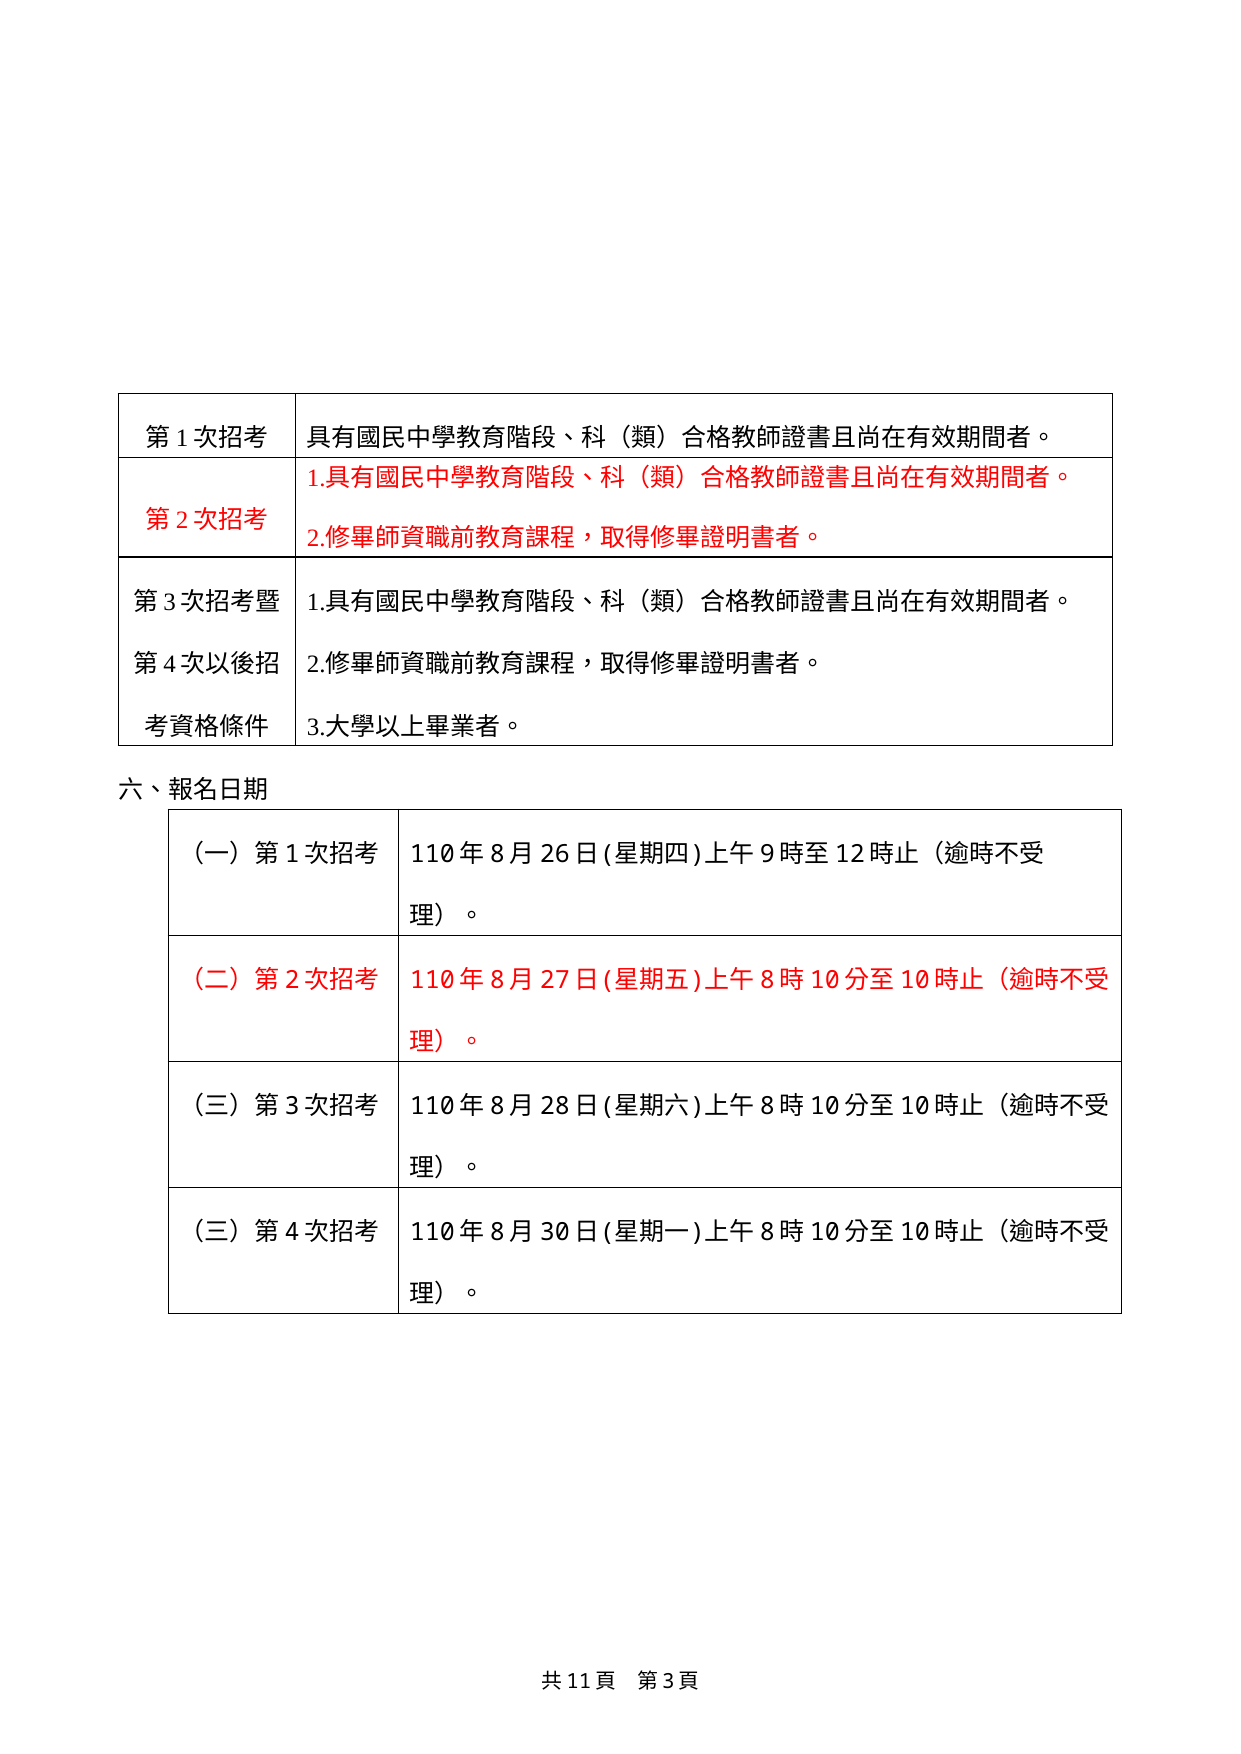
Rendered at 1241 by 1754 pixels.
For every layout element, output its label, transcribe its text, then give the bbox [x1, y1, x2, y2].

table_header 110年8月26日(星期四)上午9時至12時止（逾時不受理）。 [399, 810, 1121, 934]
table_header 具有國民中學教育階段、科（類）合格教師證書且尚在有效期間者。 [296, 394, 1112, 457]
table_cell 1.具有國民中學教育階段、科（類）合格教師證書且尚在有效期間者。 2.修畢師資職前教育課程，取得修畢證明書者。 [296, 458, 1112, 556]
table_cell 110年8月27日(星期五)上午8時10分至10時止（逾時不受理）。 [399, 936, 1121, 1061]
table_cell （三）第4次招考 [169, 1188, 398, 1313]
table_cell （二）第2次招考 [169, 936, 398, 1061]
table_header 第1次招考 [119, 394, 295, 457]
table_cell 1.具有國民中學教育階段、科（類）合格教師證書且尚在有效期間者。 2.修畢師資職前教育課程，取得修畢證明書者。 3.大學以上畢業者。 [296, 558, 1112, 745]
table_cell 110年8月28日(星期六)上午8時10分至10時止（逾時不受理）。 [399, 1062, 1121, 1187]
table_header （一）第1次招考 [169, 810, 398, 934]
text 六、報名日期 [118, 746, 1122, 808]
table_cell 110年8月30日(星期一)上午8時10分至10時止（逾時不受理）。 [399, 1188, 1121, 1313]
table_cell 第3次招考暨 第4次以後招考資格條件 [119, 558, 295, 745]
table_cell 第2次招考 [119, 458, 295, 556]
table_cell （三）第3次招考 [169, 1062, 398, 1187]
